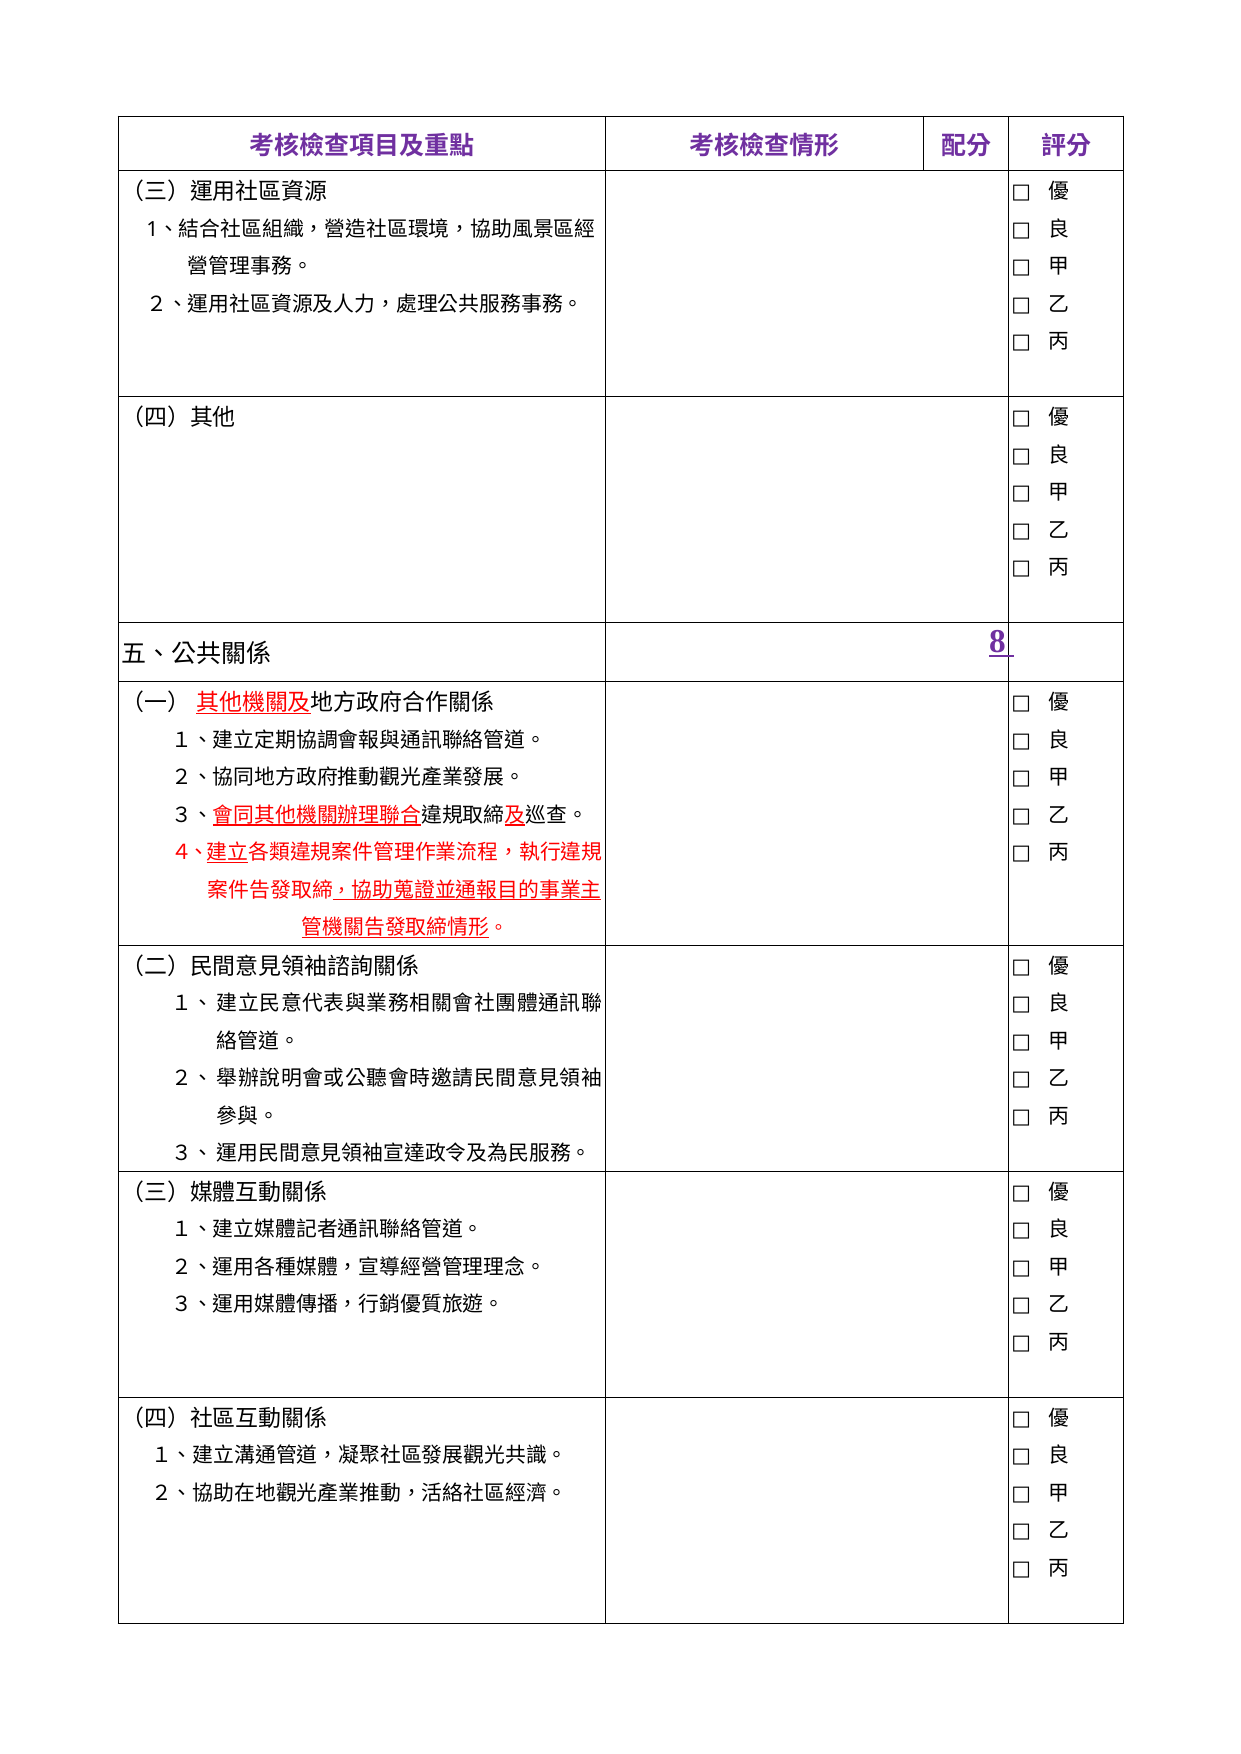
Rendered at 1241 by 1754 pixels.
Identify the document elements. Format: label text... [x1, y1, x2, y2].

table_header 考核檢查項目及重點 [119, 117, 605, 170]
table_header 考核檢查情形 [606, 117, 923, 170]
table_cell （三）運用社區資源 1、結合社區組織，營造社區環境，協助風景區經營管理事務。 ２、運用社區資源及人力，處理公共服務事務。 [119, 171, 605, 396]
table_cell 優 良 甲 乙 丙 [1009, 171, 1123, 396]
table_cell [606, 1398, 1008, 1623]
table_cell [1009, 623, 1123, 681]
table_header 配分 [924, 117, 1008, 170]
table_cell 優 良 甲 乙 丙 [1009, 1398, 1123, 1623]
table_cell [606, 946, 1008, 1171]
table_cell [606, 171, 1008, 396]
table_cell （四）社區互動關係 １、建立溝通管道，凝聚社區發展觀光共識。 ２、協助在地觀光產業推動，活絡社區經濟。 [119, 1398, 605, 1623]
table_cell 優 良 甲 乙 丙 [1009, 682, 1123, 944]
table_cell [606, 682, 1008, 944]
table_cell （四）其他 [119, 397, 605, 622]
table_cell 其他機關及地方政府合作關係 １、建立定期協調會報與通訊聯絡管道。 ２、協同地方政府推動觀光產業發展。 ３、會同其他機關辦理聯合違規取締及巡查。 ４、建立各類違規案件管理作業流程，執行違規案件告發取締，協助蒐證並通報目的事業主管機關告發取締情形。 [119, 682, 605, 944]
table_cell 優 良 甲 乙 丙 [1009, 397, 1123, 622]
table_header 評分 [1009, 117, 1123, 170]
table_cell 優 良 甲 乙 丙 [1009, 946, 1123, 1171]
table_cell [606, 1172, 1008, 1397]
table_cell 8 [606, 623, 1008, 681]
table_cell [606, 397, 1008, 622]
table_cell （三）媒體互動關係 １、建立媒體記者通訊聯絡管道。 ２、運用各種媒體，宣導經營管理理念。 ３、運用媒體傳播，行銷優質旅遊。 [119, 1172, 605, 1397]
table_cell （二）民間意見領袖諮詢關係 建立民意代表與業務相關會社團體通訊聯絡管道。 舉辦說明會或公聽會時邀請民間意見領袖參與。 運用民間意見領袖宣達政令及為民服務。 [119, 946, 605, 1171]
table_cell 五、公共關係 [119, 623, 605, 681]
table_cell 優 良 甲 乙 丙 [1009, 1172, 1123, 1397]
